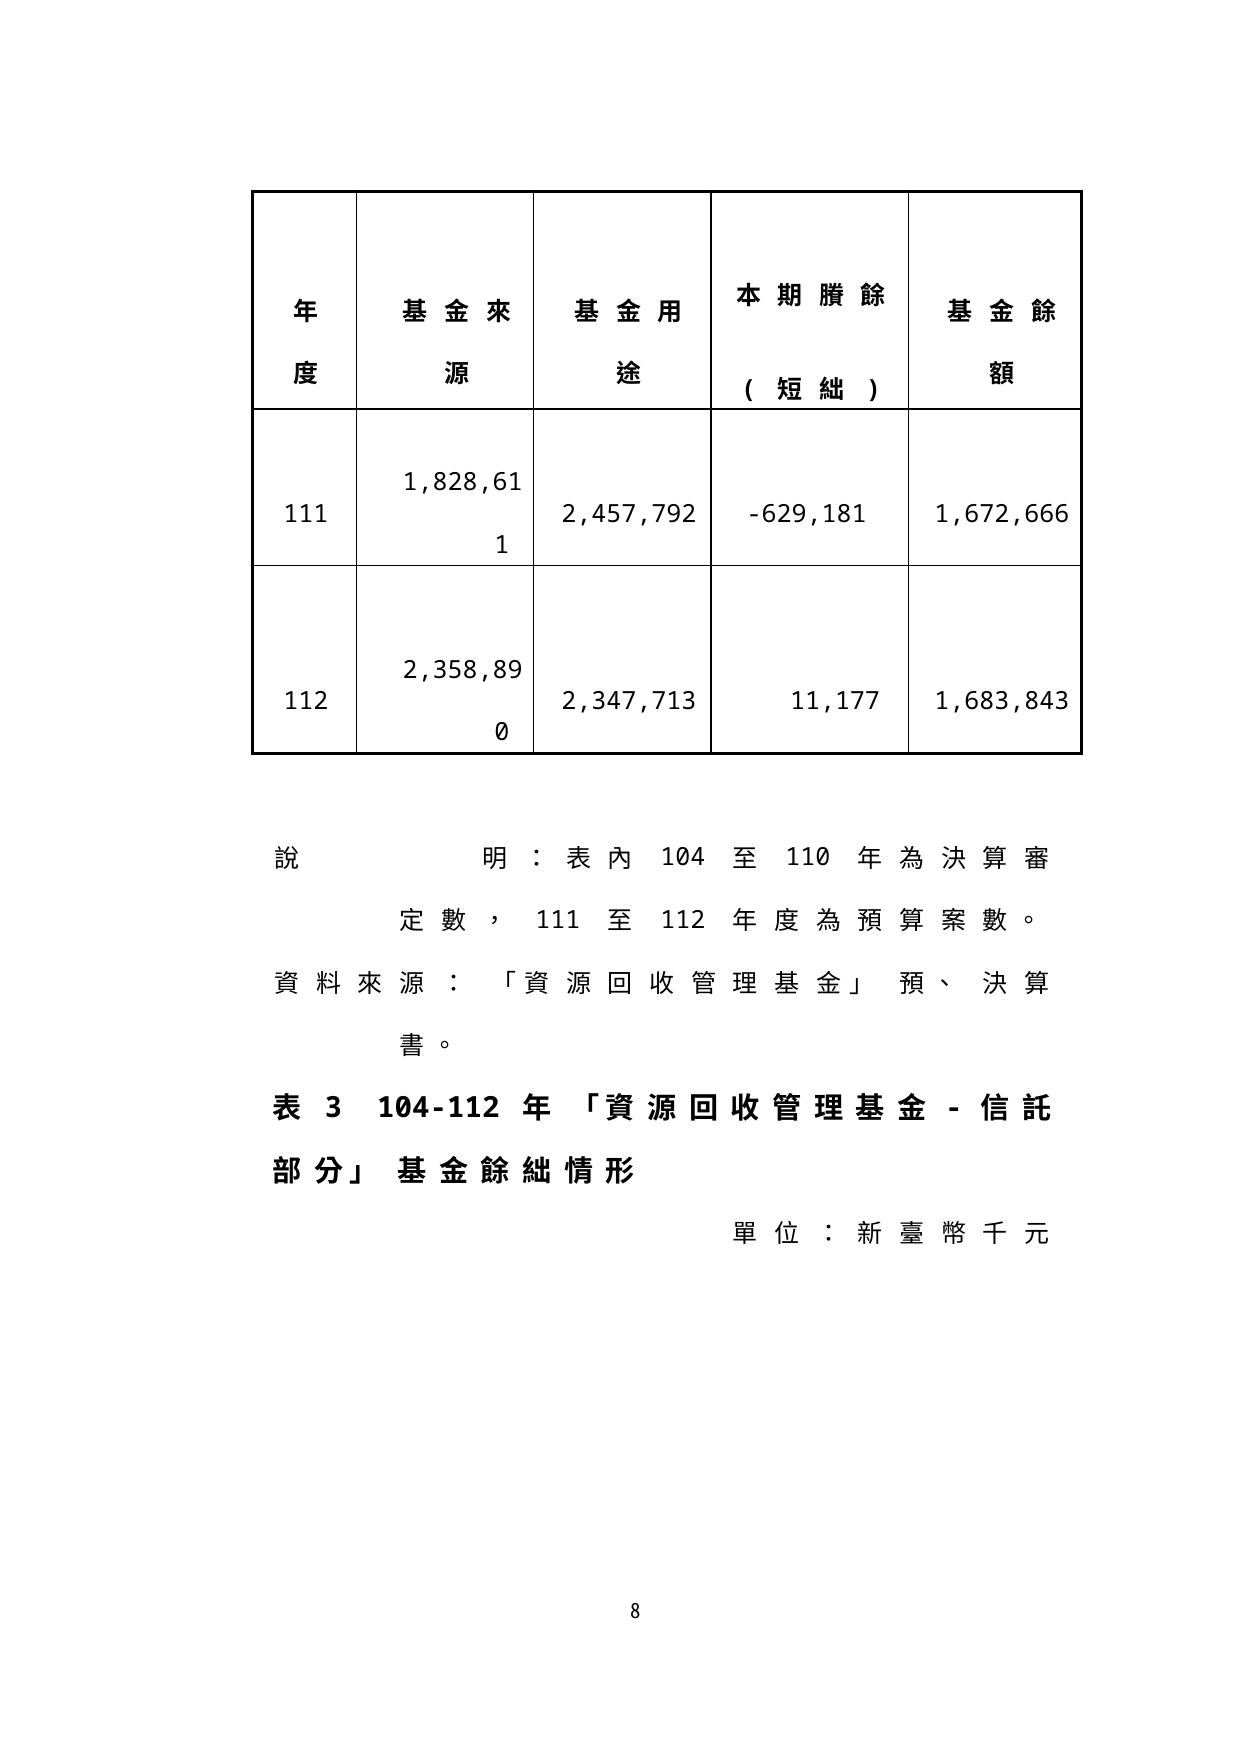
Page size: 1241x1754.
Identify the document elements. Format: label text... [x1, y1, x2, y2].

table_cell 11,177 [712, 566, 908, 752]
table_cell -629,181 [712, 410, 908, 564]
table_header 基金用途 [534, 193, 710, 408]
table_header 年度 [254, 193, 356, 408]
text 資料來源：「資源回收管理基金」預、決算書。 [242, 939, 1058, 1064]
text 說 明：表內104至110年為決算審定數，111至112年度為預算案數。 [242, 814, 1058, 939]
text 單位：新臺幣千元 [241, 1189, 1058, 1252]
table_header 基金餘額 [909, 193, 1080, 408]
table_cell 2,347,713 [534, 566, 710, 752]
table_header 基金來源 [357, 193, 533, 408]
table_cell 1,672,666 [909, 410, 1080, 564]
table_header 本期賸餘 (短絀) [712, 193, 908, 408]
text 表3 104-112年「資源回收管理基金-信託部分」基金餘絀情形 [241, 1064, 1058, 1189]
table_cell 111 [254, 410, 356, 564]
table_cell 1,683,843 [909, 566, 1080, 752]
table_cell 112 [254, 566, 356, 752]
table_cell 2,358,890 [357, 566, 533, 752]
table_cell 1,828,611 [357, 410, 533, 564]
table_cell 2,457,792 [534, 410, 710, 564]
